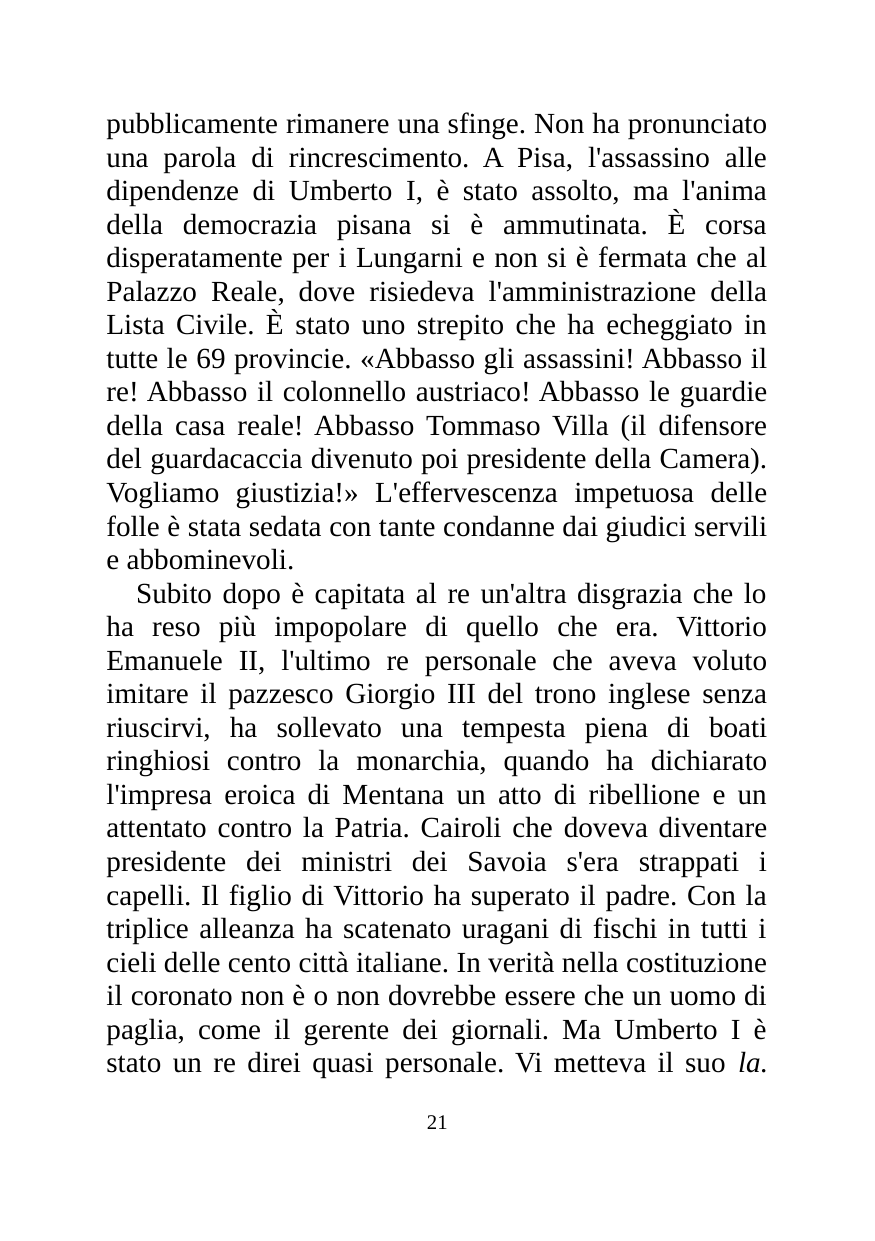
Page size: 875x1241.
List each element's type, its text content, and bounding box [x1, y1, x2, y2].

text Subito dopo è capitata al re un'altra disgrazia che lo ha reso più impopolare di quello che era. Vittorio Emanuele II, l'ultimo re personale che aveva voluto imitare il pazzesco Giorgio III del trono inglese senza riuscirvi, ha sollevato una tempesta piena di boati ringhiosi contro la monarchia, quando ha dichiarato l'impresa eroica di Mentana un atto di ribellione e un attentato contro la Patria. Cairoli che doveva diventare presidente dei ministri dei Savoia s'era strappati i capelli. Il figlio di Vittorio ha superato il padre. Con la triplice alleanza ha scatenato uragani di fischi in tutti i cieli delle cento città italiane. In verità nella costituzione il coronato non è o non dovrebbe essere che un uomo di paglia, come il gerente dei giornali. Ma Umberto I è stato un re direi quasi personale. Vi metteva il suo la. [106, 576, 768, 1079]
text pubblicamente rimanere una sfinge. Non ha pronunciato una parola di rincrescimento. A Pisa, l'assassino alle dipendenze di Umberto I, è stato assolto, ma l'anima della democrazia pisana si è ammutinata. È corsa disperatamente per i Lungarni e non si è fermata che al Palazzo Reale, dove risiedeva l'amministrazione della Lista Civile. È stato uno strepito che ha echeggiato in tutte le 69 provincie. «Abbasso gli assassini! Abbasso il re! Abbasso il colonnello austriaco! Abbasso le guardie della casa reale! Abbasso Tommaso Villa (il difensore del guardacaccia divenuto poi presidente della Camera). Vogliamo giustizia!» L'effervescenza impetuosa delle folle è stata sedata con tante condanne dai giudici servili e abbominevoli. [106, 106, 768, 576]
